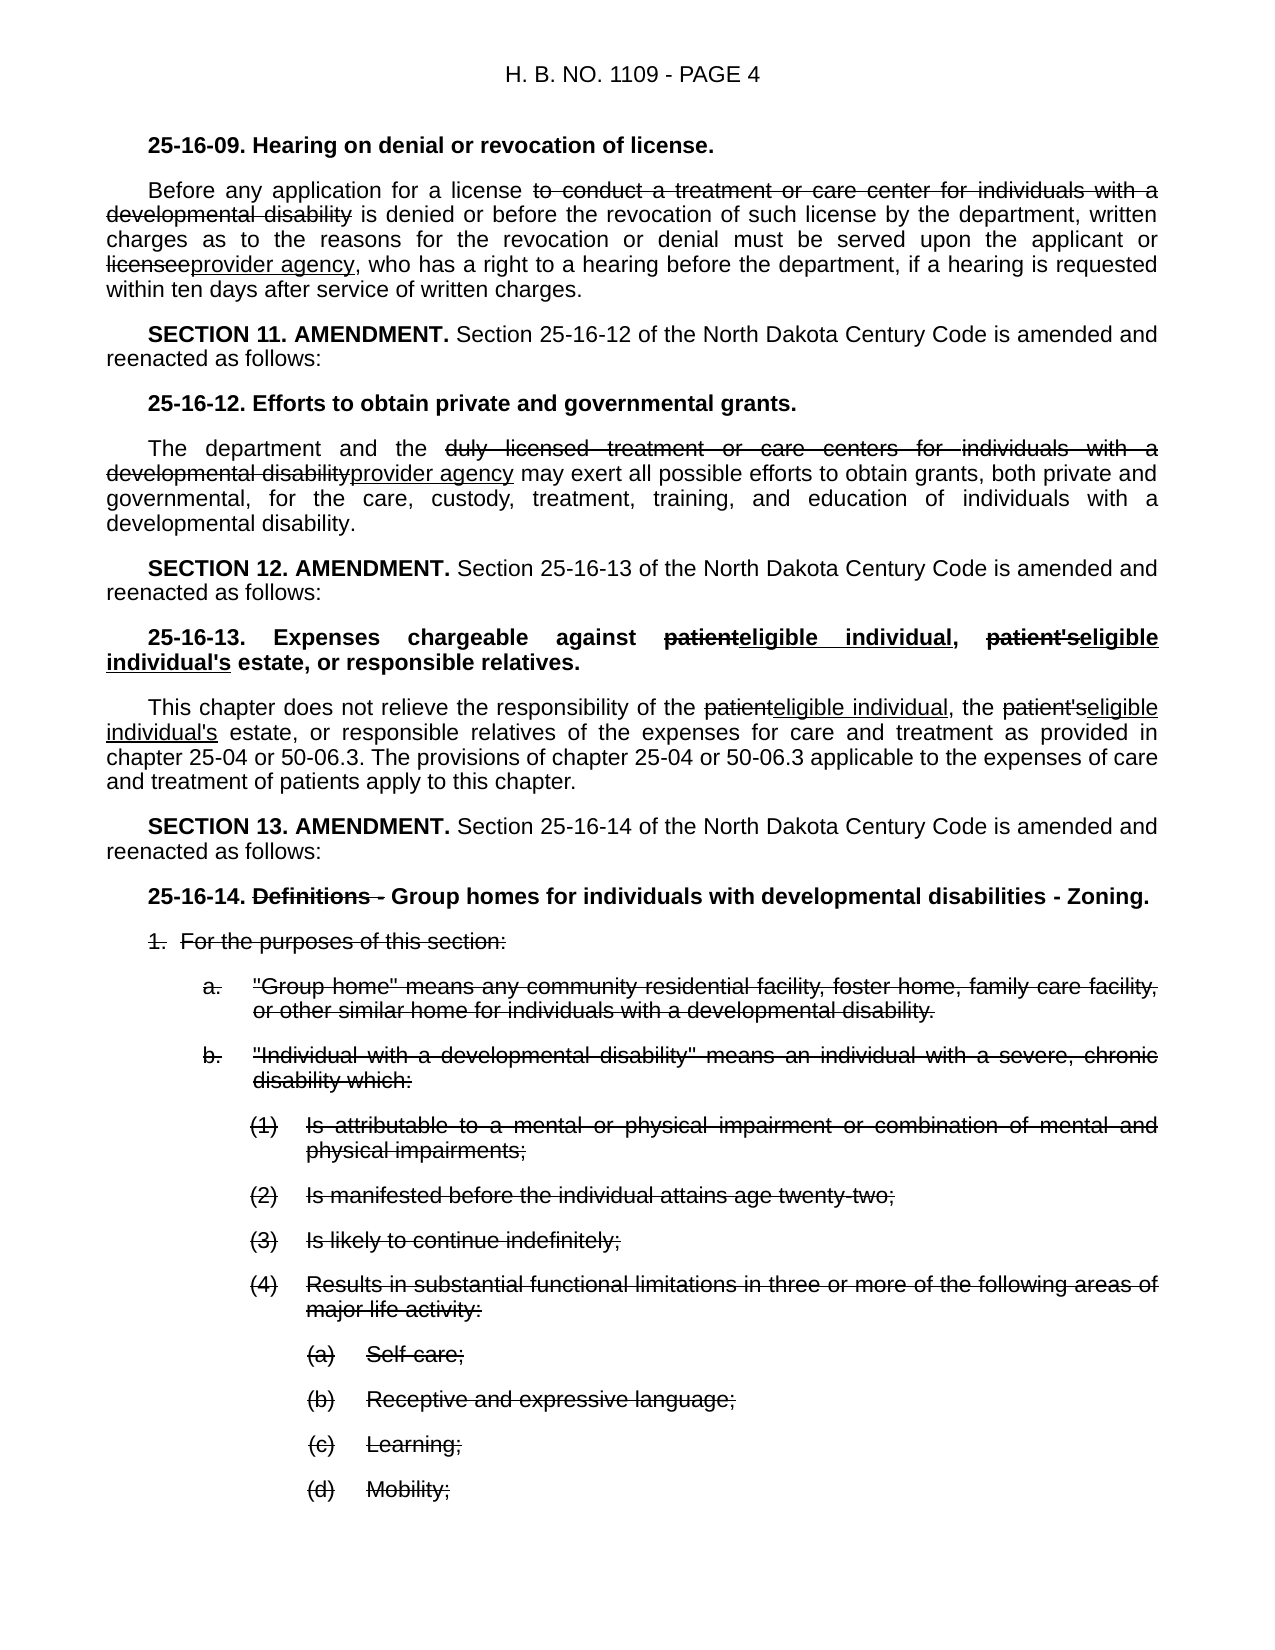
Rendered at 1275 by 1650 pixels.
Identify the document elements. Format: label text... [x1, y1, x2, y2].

text This chapter does not relieve the responsibility of the patienteligible individual, the patient'seligible individual's estate, or responsible relatives of the expenses for care and treatment as provided in chapter 25‑04 or 50‑06.3. The provisions of chapter 25‑04 or 50‑06.3 applicable to the expenses of care and treatment of patients apply to this chapter. [106, 696, 1158, 795]
text Before any application for a license to conduct a treatment or care center for individuals with a developmental disability is denied or before the revocation of such license by the department, written charges as to the reasons for the revocation or denial must be served upon the applicant or licenseeprovider agency, who has a right to a hearing before the department, if a hearing is requested within ten days after service of written charges. [106, 178, 1158, 302]
subtitle 25‑16‑13. Expenses chargeable against patienteligible individual, patient'seligible individual's estate, or responsible relatives. [106, 626, 1158, 675]
subtitle 25‑16‑14. Definitions ‑ Group homes for individuals with developmental disabilities ‑ Zoning. [106, 884, 1158, 909]
text (1) Is attributable to a mental or physical impairment or combination of mental and physical impairments; [106, 1114, 1158, 1163]
text (a) Self‑care; [106, 1343, 1158, 1368]
text (c) Learning; [106, 1433, 1158, 1457]
text (d) Mobility; [106, 1477, 1158, 1502]
text (2) Is manifested before the individual attains age twenty‑two; [106, 1183, 1158, 1208]
subtitle 25‑16‑12. Efforts to obtain private and governmental grants. [106, 392, 1158, 417]
text a. "Group home" means any community residential facility, foster home, family care facility, or other similar home for individuals with a developmental disability. [106, 974, 1158, 1024]
text SECTION 11. AMENDMENT. Section 25‑16‑12 of the North Dakota Century Code is amended and reenacted as follows: [106, 322, 1158, 372]
text SECTION 12. AMENDMENT. Section 25‑16‑13 of the North Dakota Century Code is amended and reenacted as follows: [106, 556, 1158, 606]
subtitle 25‑16‑09. Hearing on denial or revocation of license. [106, 133, 1158, 158]
text (3) Is likely to continue indefinitely; [106, 1228, 1158, 1253]
text SECTION 13. AMENDMENT. Section 25‑16‑14 of the North Dakota Century Code is amended and reenacted as follows: [106, 815, 1158, 864]
text 1. For the purposes of this section: [106, 929, 1158, 954]
text The department and the duly licensed treatment or care centers for individuals with a developmental disabilityprovider agency may exert all possible efforts to obtain grants, both private and governmental, for the care, custody, treatment, training, and education of individuals with a developmental disability. [106, 437, 1158, 536]
text (b) Receptive and expressive language; [106, 1388, 1158, 1412]
text (4) Results in substantial functional limitations in three or more of the following areas of major life activity: [106, 1273, 1158, 1323]
text b. "Individual with a developmental disability" means an individual with a severe, chronic disability which: [106, 1044, 1158, 1093]
